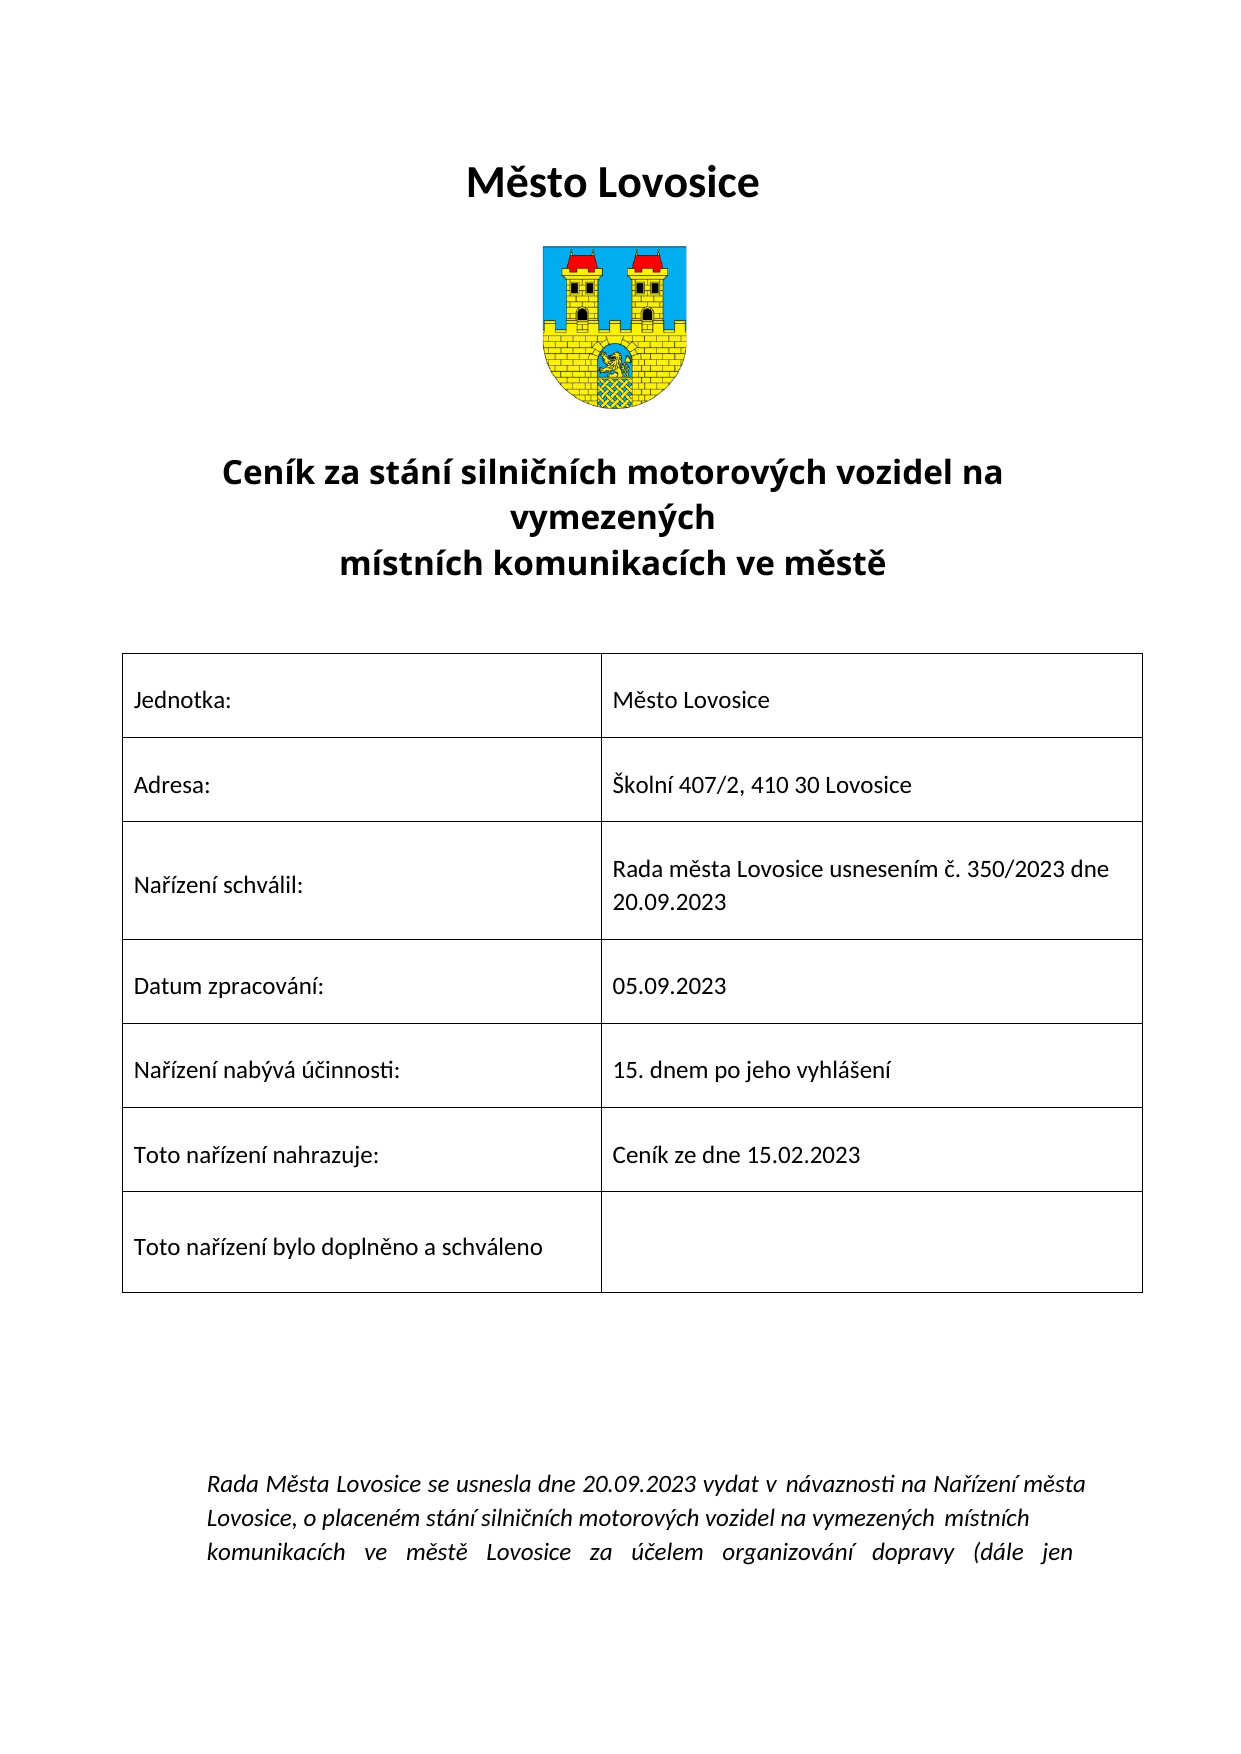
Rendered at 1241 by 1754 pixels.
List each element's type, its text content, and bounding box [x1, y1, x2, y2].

text Ceník za stání silničních motorových vozidel na vymezených [133, 449, 1093, 539]
table_cell Nařízení schválil: [123, 822, 601, 938]
table_header Jednotka: [123, 654, 601, 737]
table_cell 15. dnem po jeho vyhlášení [602, 1024, 1142, 1107]
table_cell Datum zpracování: [123, 940, 601, 1023]
text Město Lovosice [133, 153, 1093, 209]
text Rada Města Lovosice se usnesla dne 20.09.2023 vydat v návaznosti na Nařízení města Lovosice, o placeném stání silničních motorových vozidel na vymezených místních komunikacích ve městě Lovosice za účelem organizování dopravy (dále jen [133, 1469, 1093, 1567]
table_cell Rada města Lovosice usnesením č. 350/2023 dne 20.09.2023 [602, 822, 1142, 938]
table_cell Školní 407/2, 410 30 Lovosice [602, 738, 1142, 821]
table_cell Toto nařízení nahrazuje: [123, 1108, 601, 1191]
text místních komunikacích ve městě [133, 539, 1093, 585]
picture [542, 246, 687, 409]
table_cell Adresa: [123, 738, 601, 821]
table_header Město Lovosice [602, 654, 1142, 737]
table_cell Toto nařízení bylo doplněno a schváleno [123, 1192, 601, 1292]
table_cell [602, 1192, 1142, 1292]
table_cell Nařízení nabývá účinnosti: [123, 1024, 601, 1107]
table_cell Ceník ze dne 15.02.2023 [602, 1108, 1142, 1191]
table_cell 05.09.2023 [602, 940, 1142, 1023]
